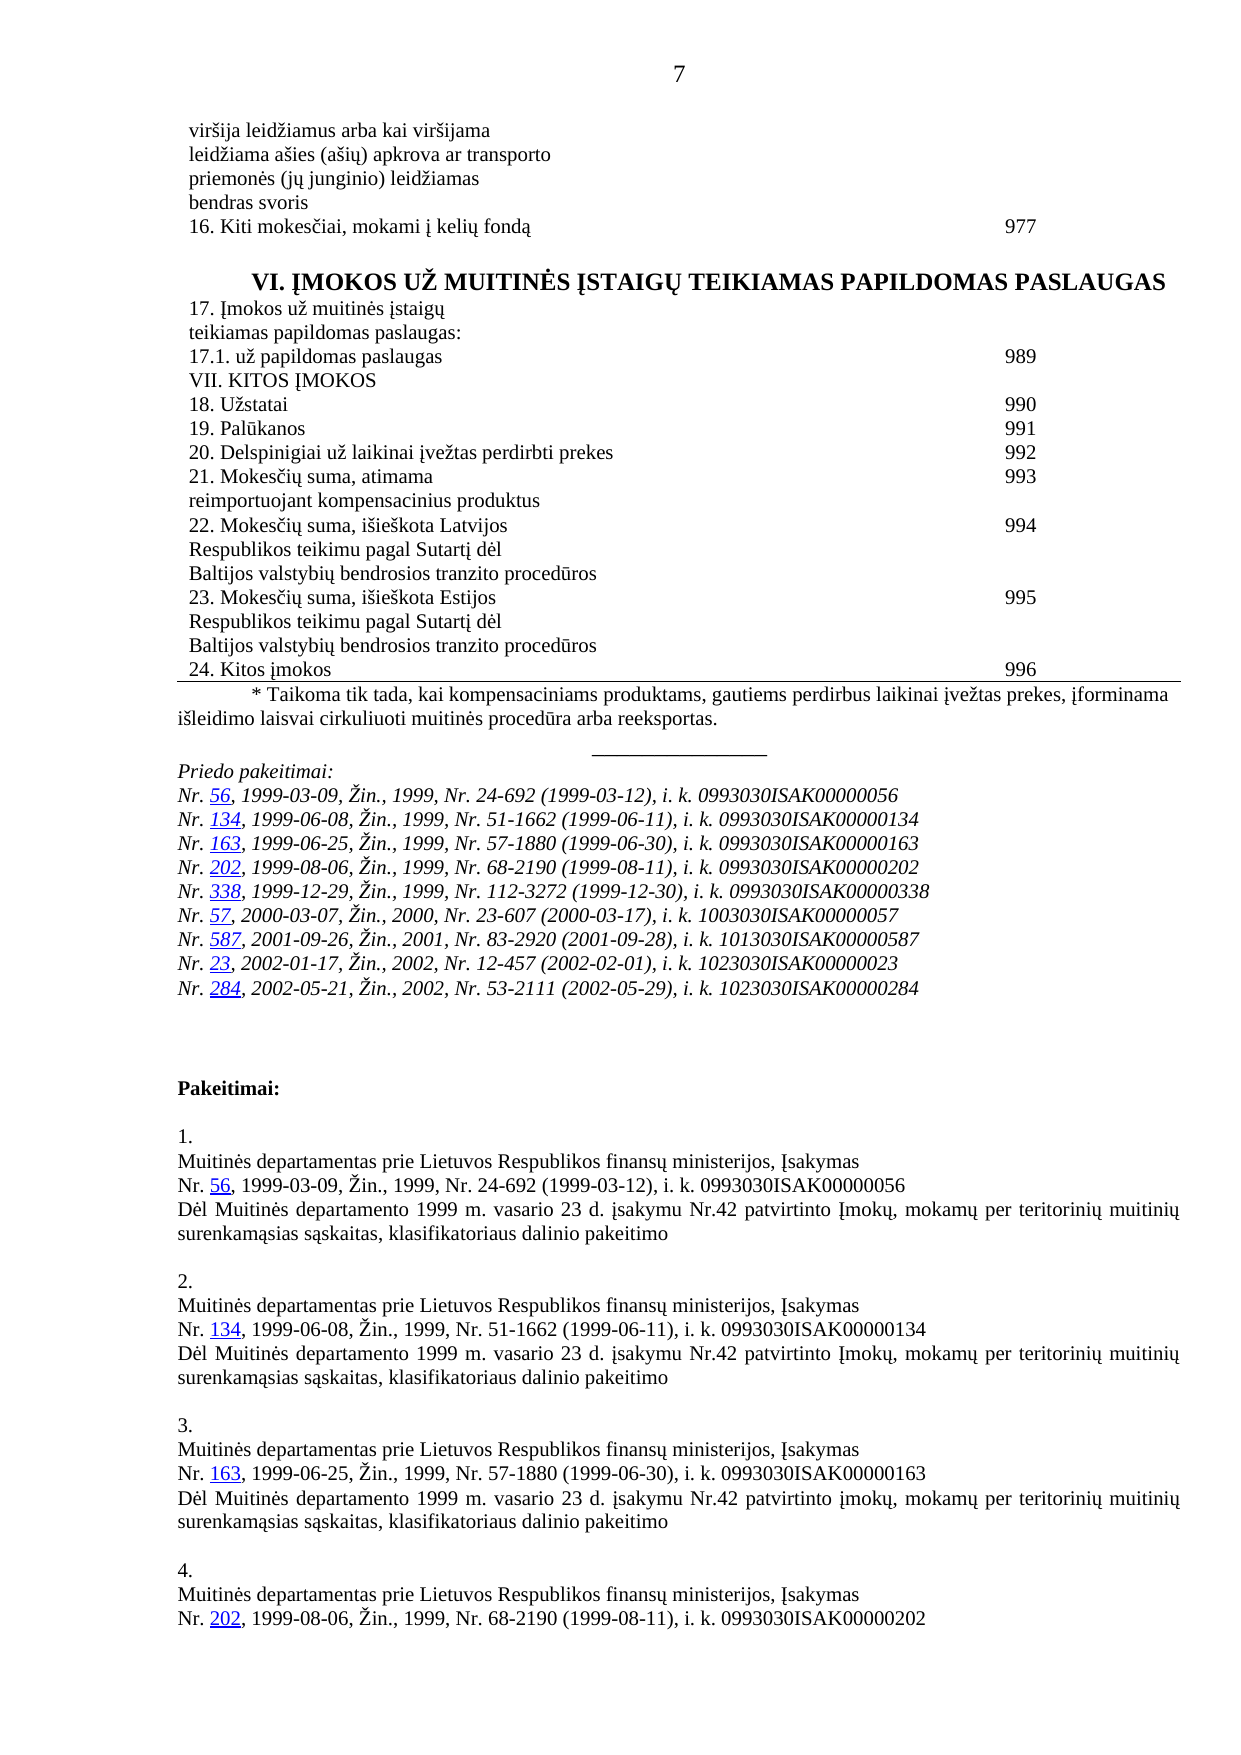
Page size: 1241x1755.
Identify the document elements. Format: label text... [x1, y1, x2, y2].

table_cell [666, 440, 994, 464]
text Nr. 23, 2002-01-17, Žin., 2002, Nr. 12-457 (2002-02-01), i. k. 1023030ISAK00000023 [177, 951, 1181, 975]
table_cell 991 [994, 416, 1181, 440]
text Muitinės departamentas prie Lietuvos Respublikos finansų ministerijos, Įsakymas [177, 1148, 1181, 1173]
table_cell teikiamas papildomas paslaugas: [177, 320, 666, 344]
text 4. [177, 1558, 1181, 1582]
table_cell 992 [994, 440, 1181, 464]
table_cell 24. Kitos įmokos [177, 657, 666, 681]
table_header [994, 296, 1181, 320]
table_cell [666, 142, 994, 166]
text Nr. 163, 1999-06-25, Žin., 1999, Nr. 57-1880 (1999-06-30), i. k. 0993030ISAK00000163 [177, 1461, 1181, 1485]
table_cell [994, 537, 1181, 561]
table_cell Baltijos valstybių bendrosios tranzito procedūros [177, 561, 666, 585]
table_cell [994, 190, 1181, 214]
table_cell bendras svoris [177, 190, 666, 214]
text Nr. 284, 2002-05-21, Žin., 2002, Nr. 53-2111 (2002-05-29), i. k. 1023030ISAK00000284 [177, 975, 1181, 999]
table_cell 995 [994, 585, 1181, 609]
table_cell [666, 609, 994, 633]
table_cell 17.1. už papildomas paslaugas [177, 344, 666, 368]
text Nr. 338, 1999-12-29, Žin., 1999, Nr. 112-3272 (1999-12-30), i. k. 0993030ISAK00000338 [177, 879, 1181, 903]
table_cell [994, 142, 1181, 166]
table_cell 23. Mokesčių suma, išieškota Estijos [177, 585, 666, 609]
table_cell viršija leidžiamus arba kai viršijama [177, 118, 666, 142]
text Nr. 56, 1999-03-09, Žin., 1999, Nr. 24-692 (1999-03-12), i. k. 0993030ISAK00000056 [177, 1173, 1181, 1197]
text 1. [177, 1124, 1181, 1148]
table_cell 20. Delspinigiai už laikinai įvežtas perdirbti prekes [177, 440, 666, 464]
table_cell [666, 561, 994, 585]
table_cell 996 [994, 657, 1181, 681]
table_cell [666, 320, 994, 344]
table_cell VII. KITOS ĮMOKOS [177, 368, 666, 392]
text ______________ [177, 730, 1181, 759]
text Nr. 587, 2001-09-26, Žin., 2001, Nr. 83-2920 (2001-09-28), i. k. 1013030ISAK00000587 [177, 927, 1181, 951]
table_header 17. Įmokos už muitinės įstaigų [177, 296, 666, 320]
table_cell Respublikos teikimu pagal Sutartį dėl [177, 609, 666, 633]
table_cell [666, 118, 994, 142]
text Nr. 163, 1999-06-25, Žin., 1999, Nr. 57-1880 (1999-06-30), i. k. 0993030ISAK00000163 [177, 831, 1181, 855]
table_cell [994, 118, 1181, 142]
text Dėl Muitinės departamento 1999 m. vasario 23 d. įsakymu Nr.42 patvirtinto Įmokų, mokamų per teritorinių muitinių surenkamąsias sąskaitas, klasifikatoriaus dalinio pakeitimo [177, 1341, 1181, 1389]
table_cell reimportuojant kompensacinius produktus [177, 489, 666, 512]
table_cell 21. Mokesčių suma, atimama [177, 464, 666, 488]
table_cell [994, 166, 1181, 190]
table_cell [666, 416, 994, 440]
table_cell Respublikos teikimu pagal Sutartį dėl [177, 537, 666, 561]
table_cell 18. Užstatai [177, 392, 666, 416]
table_cell [994, 368, 1181, 392]
table_cell [994, 561, 1181, 585]
text Nr. 202, 1999-08-06, Žin., 1999, Nr. 68-2190 (1999-08-11), i. k. 0993030ISAK00000202 [177, 855, 1181, 879]
text * Taikoma tik tada, kai kompensaciniams produktams, gautiems perdirbus laikinai įvežtas prekes, įforminama išleidimo laisvai cirkuliuoti muitinės procedūra arba reeksportas. [177, 682, 1181, 730]
table_cell leidžiama ašies (ašių) apkrova ar transporto [177, 142, 666, 166]
text Nr. 56, 1999-03-09, Žin., 1999, Nr. 24-692 (1999-03-12), i. k. 0993030ISAK00000056 [177, 783, 1181, 807]
table_cell [666, 166, 994, 190]
table_cell [666, 585, 994, 609]
table_cell [666, 657, 994, 681]
table_cell priemonės (jų junginio) leidžiamas [177, 166, 666, 190]
table_cell 989 [994, 344, 1181, 368]
text Nr. 57, 2000-03-07, Žin., 2000, Nr. 23-607 (2000-03-17), i. k. 1003030ISAK00000057 [177, 903, 1181, 927]
table_cell 22. Mokesčių suma, išieškota Latvijos [177, 513, 666, 537]
table_cell [666, 190, 994, 214]
table_cell [666, 537, 994, 561]
table_cell [994, 609, 1181, 633]
table_cell 16. Kiti mokesčiai, mokami į kelių fondą [177, 214, 666, 238]
table_cell [666, 214, 994, 238]
table_cell 19. Palūkanos [177, 416, 666, 440]
text Nr. 134, 1999-06-08, Žin., 1999, Nr. 51-1662 (1999-06-11), i. k. 0993030ISAK00000134 [177, 807, 1181, 831]
table_cell [666, 392, 994, 416]
text Muitinės departamentas prie Lietuvos Respublikos finansų ministerijos, Įsakymas [177, 1293, 1181, 1317]
table_cell 990 [994, 392, 1181, 416]
text Priedo pakeitimai: [177, 759, 1181, 783]
text Muitinės departamentas prie Lietuvos Respublikos finansų ministerijos, Įsakymas [177, 1437, 1181, 1461]
table_cell [666, 489, 994, 512]
text Nr. 202, 1999-08-06, Žin., 1999, Nr. 68-2190 (1999-08-11), i. k. 0993030ISAK00000202 [177, 1606, 1181, 1630]
text Dėl Muitinės departamento 1999 m. vasario 23 d. įsakymu Nr.42 patvirtinto Įmokų, mokamų per teritorinių muitinių surenkamąsias sąskaitas, klasifikatoriaus dalinio pakeitimo [177, 1197, 1181, 1245]
table_cell [994, 489, 1181, 512]
table_cell [994, 633, 1181, 657]
text Pakeitimai: [177, 1076, 1181, 1100]
text 3. [177, 1413, 1181, 1437]
text 2. [177, 1269, 1181, 1293]
text Muitinės departamentas prie Lietuvos Respublikos finansų ministerijos, Įsakymas [177, 1582, 1181, 1606]
text Dėl Muitinės departamento 1999 m. vasario 23 d. įsakymu Nr.42 patvirtinto įmokų, mokamų per teritorinių muitinių surenkamąsias sąskaitas, klasifikatoriaus dalinio pakeitimo [177, 1485, 1181, 1533]
table_cell 994 [994, 513, 1181, 537]
table_cell [666, 633, 994, 657]
table_cell 993 [994, 464, 1181, 488]
table_cell [666, 464, 994, 488]
table_cell [666, 368, 994, 392]
table_header [666, 296, 994, 320]
table_cell 977 [994, 214, 1181, 238]
table_cell [666, 344, 994, 368]
table_cell Baltijos valstybių bendrosios tranzito procedūros [177, 633, 666, 657]
text Nr. 134, 1999-06-08, Žin., 1999, Nr. 51-1662 (1999-06-11), i. k. 0993030ISAK00000134 [177, 1317, 1181, 1341]
text VI. ĮMOKOS UŽ MUITINĖS ĮSTAIGŲ TEIKIAMAS PAPILDOMAS PASLAUGAS [177, 267, 1181, 296]
table_cell [666, 513, 994, 537]
table_cell [994, 320, 1181, 344]
